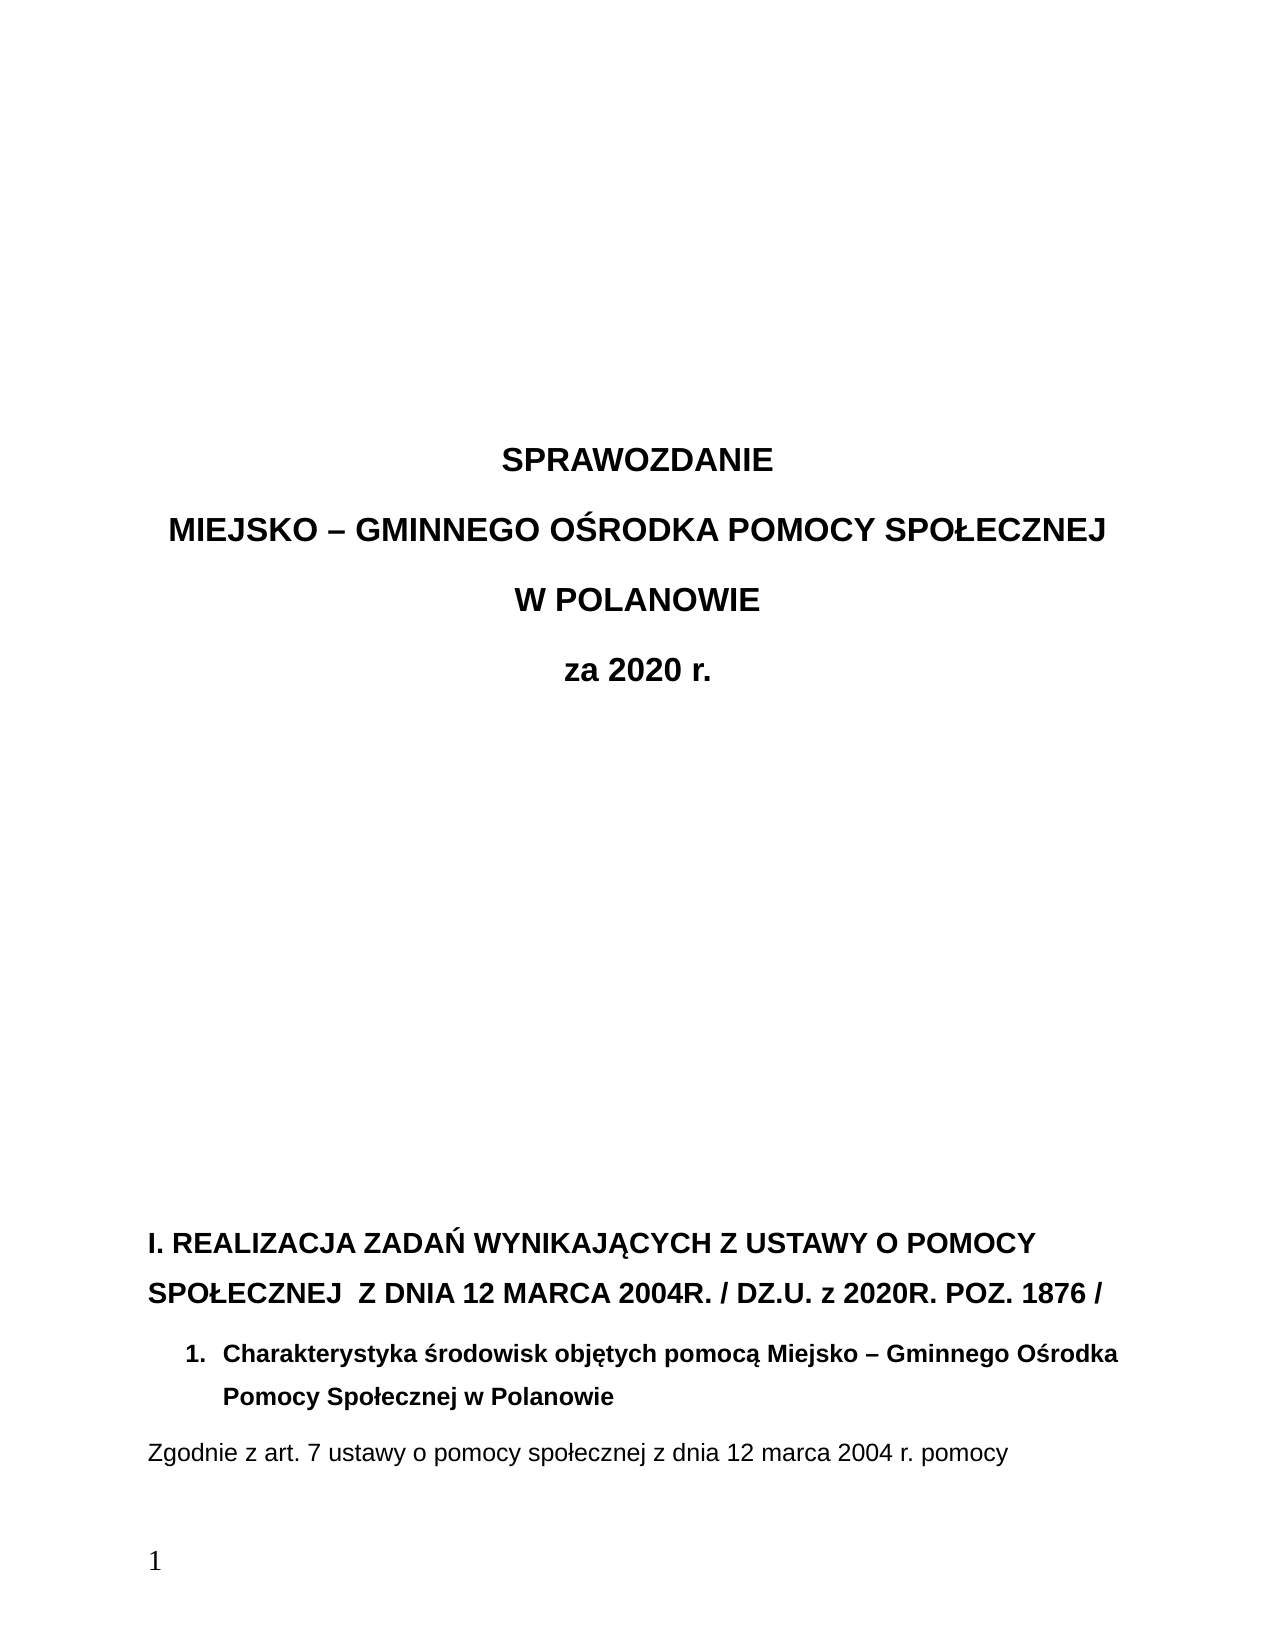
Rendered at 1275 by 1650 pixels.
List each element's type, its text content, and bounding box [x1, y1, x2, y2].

text W POLANOWIE [148, 580, 1127, 619]
text MIEJSKO – GMINNEGO OŚRODKA POMOCY SPOŁECZNEJ [148, 510, 1127, 549]
text SPRAWOZDANIE [148, 440, 1127, 479]
list Charakterystyka środowisk objętych pomocą Miejsko – Gminnego Ośrodka Pomocy Społecznej w Polanowie [185, 1339, 1127, 1411]
text Zgodnie z art. 7 ustawy o pomocy społecznej z dnia 12 marca 2004 r. pomocy [148, 1437, 1127, 1466]
text za 2020 r. [148, 651, 1127, 689]
text I. REALIZACJA ZADAŃ WYNIKAJĄCYCH Z USTAWY O POMOCY SPOŁECZNEJ Z DNIA 12 MARCA 2004R. / DZ.U. z 2020R. POZ. 1876 / [148, 1226, 1127, 1309]
